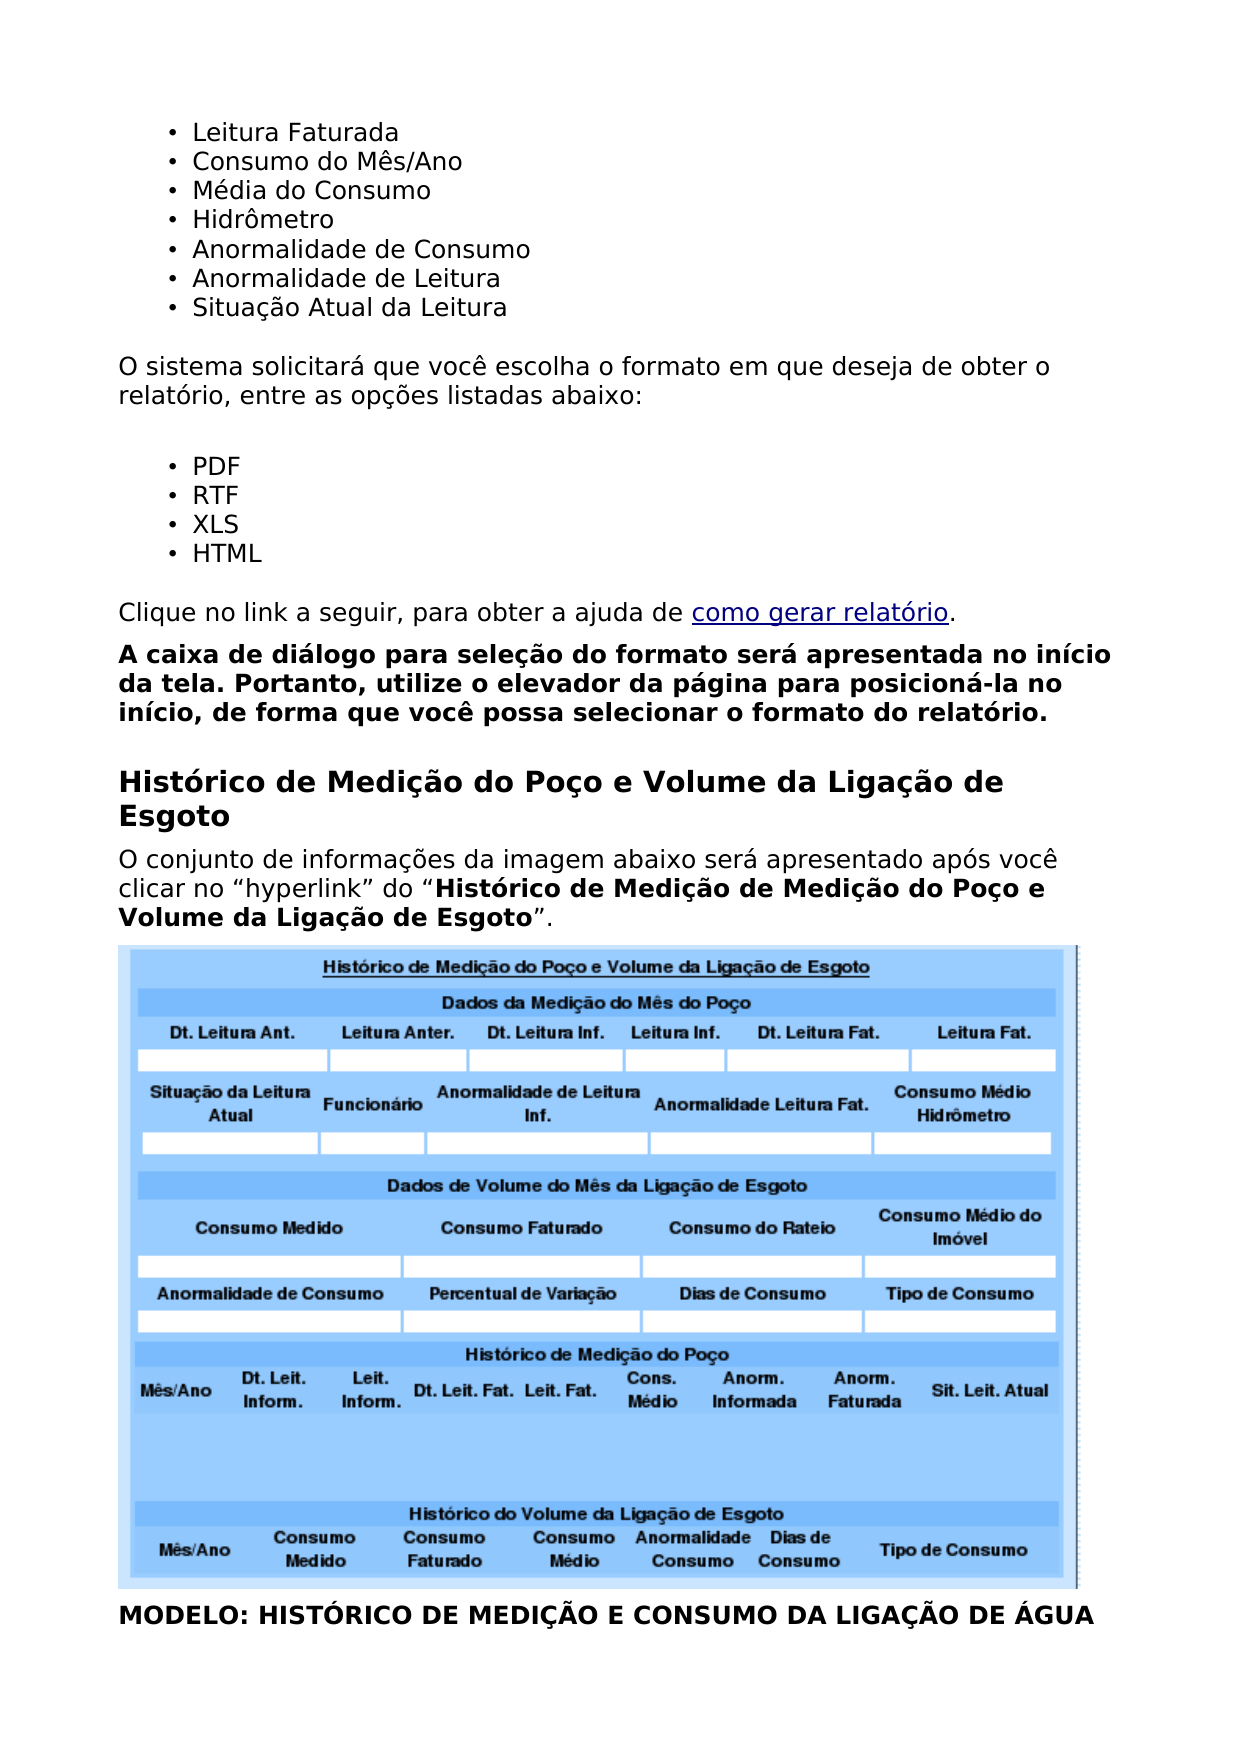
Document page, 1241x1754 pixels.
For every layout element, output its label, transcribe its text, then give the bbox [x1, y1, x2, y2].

list Hidrômetro [177, 206, 1122, 235]
text Clique no link a seguir, para obter a ajuda de como gerar relatório. [118, 598, 1122, 627]
list Situação Atual da Leitura [177, 293, 1122, 322]
text A caixa de diálogo para seleção do formato será apresentada no início da tela. Portanto, utilize o elevador da página para posicioná-la no início, de forma que você possa selecionar o formato do relatório. [118, 640, 1122, 727]
subtitle Histórico de Medição do Poço e Volume da Ligação de Esgoto [118, 765, 1122, 833]
text O conjunto de informações da imagem abaixo será apresentado após você clicar no “hyperlink” do “Histórico de Medição de Medição do Poço e Volume da Ligação de Esgoto”. [118, 845, 1122, 933]
list RTF [177, 481, 1122, 510]
list Média do Consumo [177, 176, 1122, 206]
list Consumo do Mês/Ano [177, 147, 1122, 176]
list Leitura Faturada [177, 118, 1122, 147]
list Anormalidade de Consumo [177, 235, 1122, 264]
picture [118, 945, 1081, 1589]
list Anormalidade de Leitura [177, 264, 1122, 293]
list PDF [177, 452, 1122, 481]
text MODELO: HISTÓRICO DE MEDIÇÃO E CONSUMO DA LIGAÇÃO DE ÁGUA [118, 1602, 1122, 1631]
list XLS [177, 510, 1122, 539]
list HTML [177, 539, 1122, 569]
text O sistema solicitará que você escolha o formato em que deseja de obter o relatório, entre as opções listadas abaixo: [118, 352, 1122, 410]
